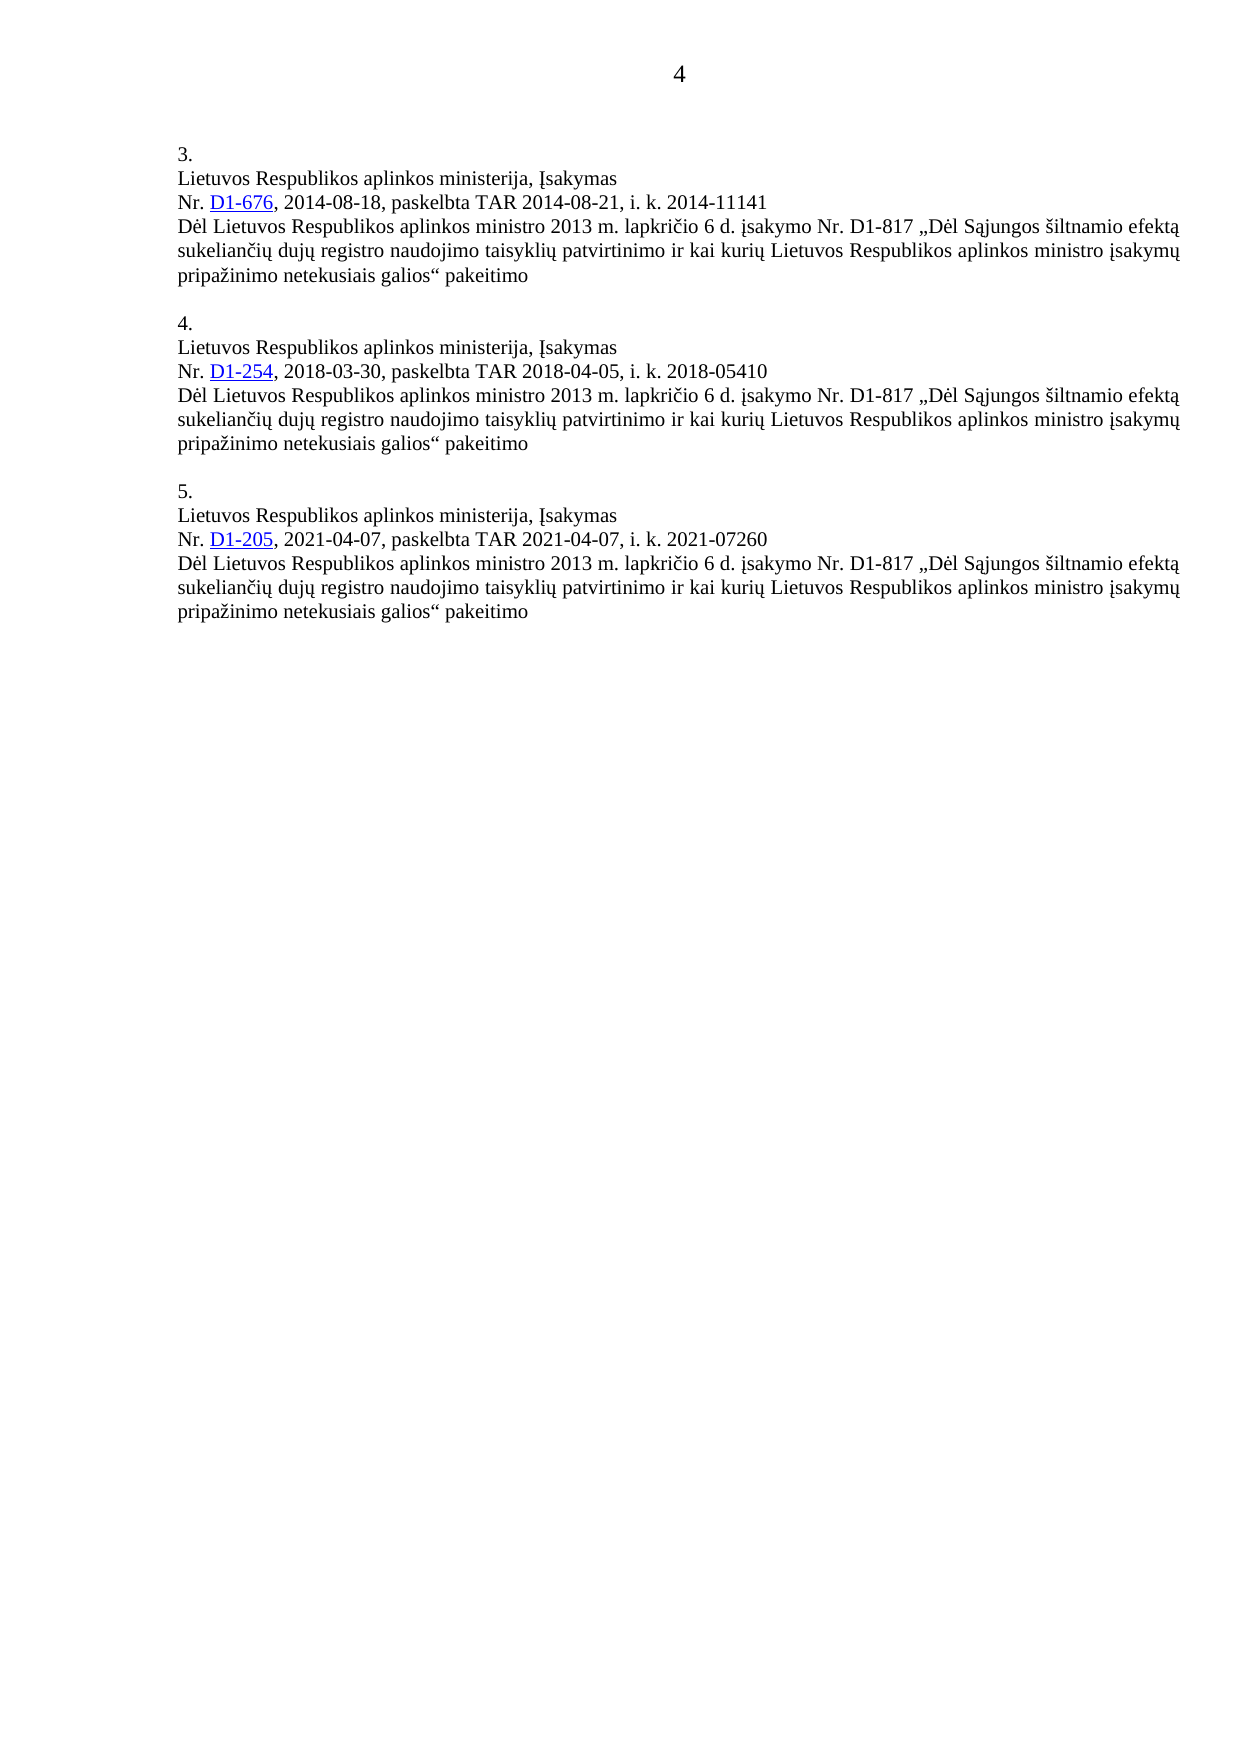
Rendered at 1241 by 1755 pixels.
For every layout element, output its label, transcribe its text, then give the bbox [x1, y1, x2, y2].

text Nr. D1-205, 2021-04-07, paskelbta TAR 2021-04-07, i. k. 2021-07260 [177, 527, 1181, 551]
text Nr. D1-254, 2018-03-30, paskelbta TAR 2018-04-05, i. k. 2018-05410 [177, 359, 1181, 383]
text 4. [177, 311, 1181, 335]
text 5. [177, 479, 1181, 503]
text Lietuvos Respublikos aplinkos ministerija, Įsakymas [177, 335, 1181, 359]
text Nr. D1-676, 2014-08-18, paskelbta TAR 2014-08-21, i. k. 2014-11141 [177, 190, 1181, 214]
text Dėl Lietuvos Respublikos aplinkos ministro 2013 m. lapkričio 6 d. įsakymo Nr. D1-817 „Dėl Sąjungos šiltnamio efektą sukeliančių dujų registro naudojimo taisyklių patvirtinimo ir kai kurių Lietuvos Respublikos aplinkos ministro įsakymų pripažinimo netekusiais galios“ pakeitimo [177, 551, 1181, 623]
text 3. [177, 142, 1181, 166]
text Dėl Lietuvos Respublikos aplinkos ministro 2013 m. lapkričio 6 d. įsakymo Nr. D1-817 „Dėl Sąjungos šiltnamio efektą sukeliančių dujų registro naudojimo taisyklių patvirtinimo ir kai kurių Lietuvos Respublikos aplinkos ministro įsakymų pripažinimo netekusiais galios“ pakeitimo [177, 214, 1181, 287]
text Lietuvos Respublikos aplinkos ministerija, Įsakymas [177, 166, 1181, 190]
text Dėl Lietuvos Respublikos aplinkos ministro 2013 m. lapkričio 6 d. įsakymo Nr. D1-817 „Dėl Sąjungos šiltnamio efektą sukeliančių dujų registro naudojimo taisyklių patvirtinimo ir kai kurių Lietuvos Respublikos aplinkos ministro įsakymų pripažinimo netekusiais galios“ pakeitimo [177, 383, 1181, 455]
text Lietuvos Respublikos aplinkos ministerija, Įsakymas [177, 503, 1181, 527]
